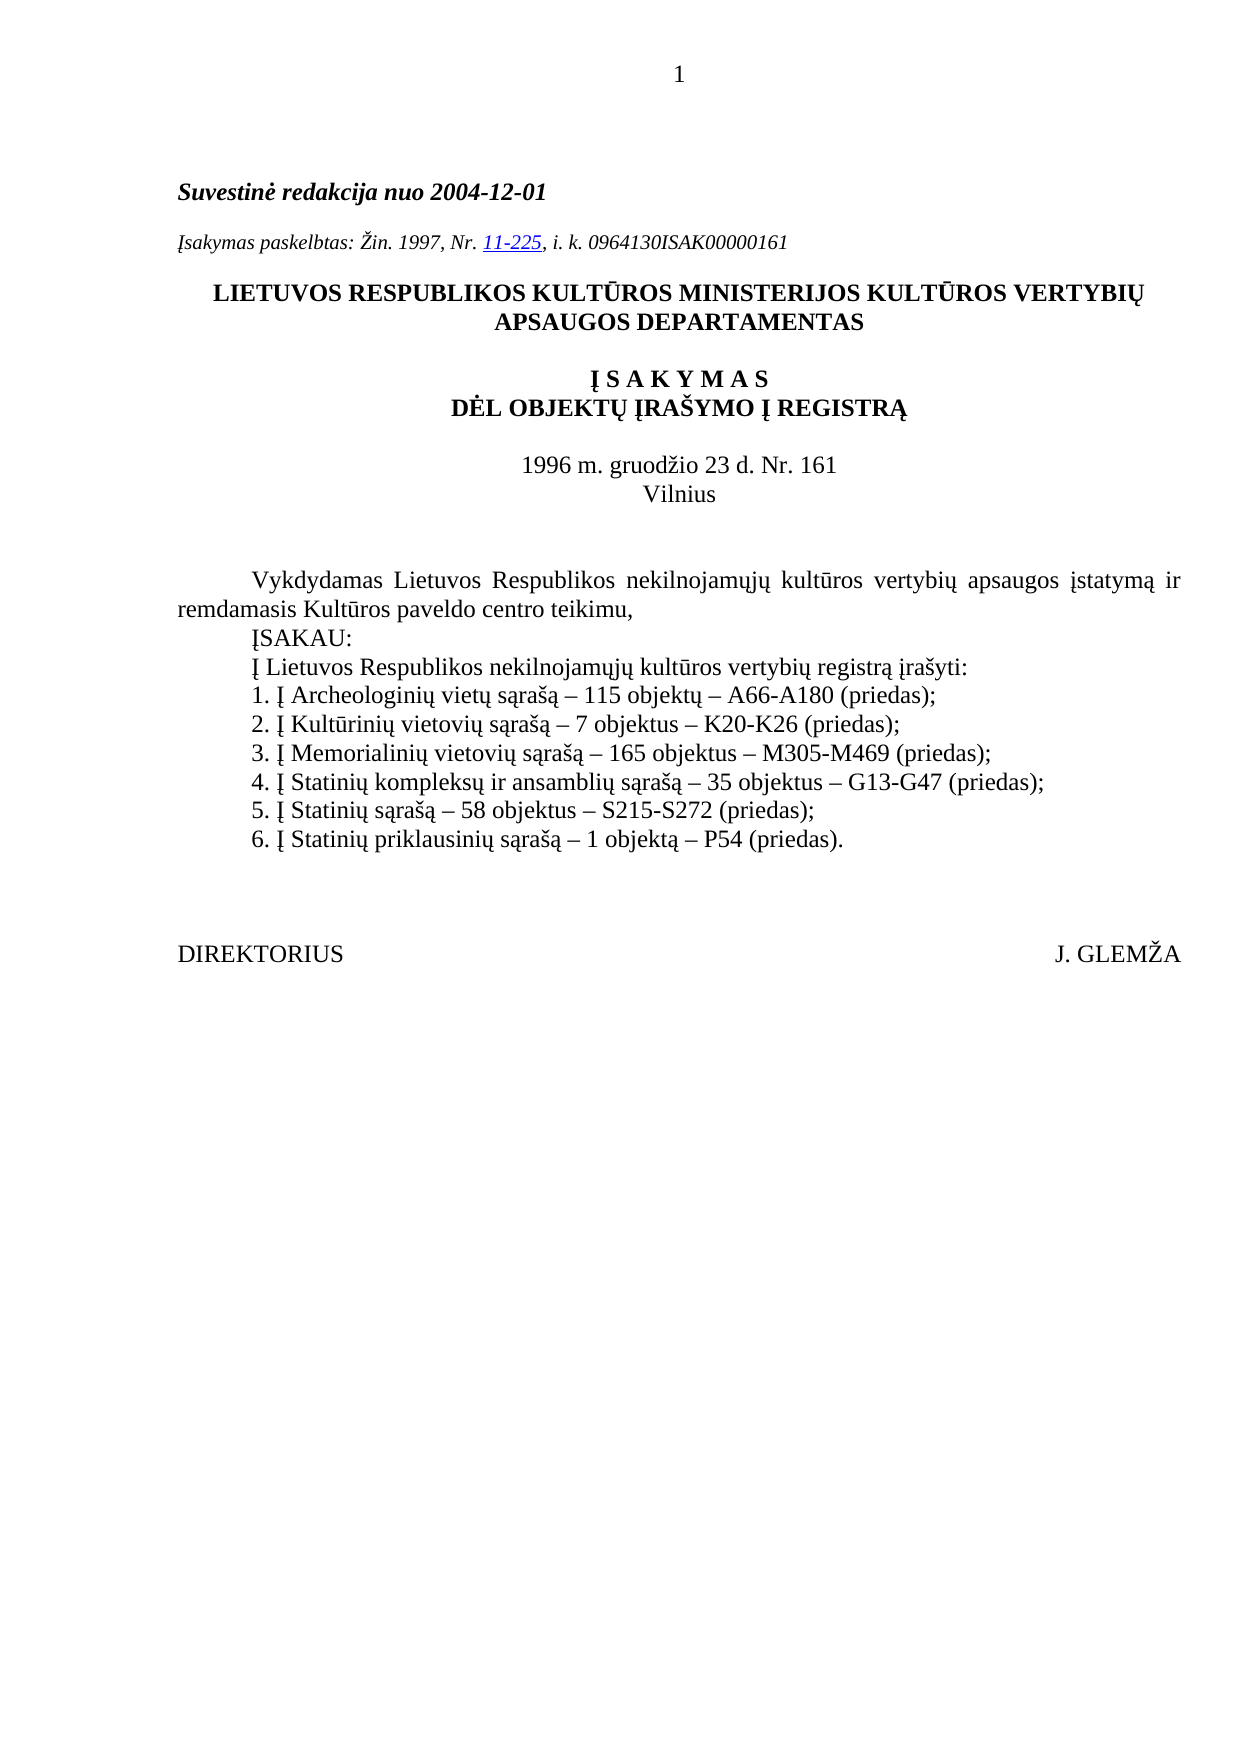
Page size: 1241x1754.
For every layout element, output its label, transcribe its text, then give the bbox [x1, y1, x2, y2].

text 6. Į Statinių priklausinių sąrašą – 1 objektą – P54 (priedas). [177, 824, 1181, 853]
text Įsakymas paskelbtas: Žin. 1997, Nr. 11-225, i. k. 0964130ISAK00000161 [177, 230, 1181, 254]
text DĖL OBJEKTŲ ĮRAŠYMO Į REGISTRĄ [177, 393, 1181, 422]
text 2. Į Kultūrinių vietovių sąrašą – 7 objektus – K20-K26 (priedas); [177, 709, 1181, 738]
text DIREKTORIUS J. GLEMŽA [177, 939, 1181, 968]
text 3. Į Memorialinių vietovių sąrašą – 165 objektus – M305-M469 (priedas); [177, 738, 1181, 767]
text Į Lietuvos Respublikos nekilnojamųjų kultūros vertybių registrą įrašyti: [177, 652, 1181, 681]
text Vilnius [177, 479, 1181, 508]
text Suvestinė redakcija nuo 2004-12-01 [177, 177, 1181, 206]
text Vykdydamas Lietuvos Respublikos nekilnojamųjų kultūros vertybių apsaugos įstatymą ir remdamasis Kultūros paveldo centro teikimu, [177, 566, 1181, 623]
text ĮSAKAU: [177, 623, 1181, 652]
text Į S A K Y M A S [177, 364, 1181, 393]
text LIETUVOS RESPUBLIKOS KULTŪROS MINISTERIJOS KULTŪROS VERTYBIŲ APSAUGOS DEPARTAMENTAS [177, 278, 1181, 336]
text 4. Į Statinių kompleksų ir ansamblių sąrašą – 35 objektus – G13-G47 (priedas); [177, 767, 1181, 796]
text 5. Į Statinių sąrašą – 58 objektus – S215-S272 (priedas); [177, 796, 1181, 824]
text 1996 m. gruodžio 23 d. Nr. 161 [177, 451, 1181, 479]
text 1. Į Archeologinių vietų sąrašą – 115 objektų – A66-A180 (priedas); [177, 681, 1181, 709]
